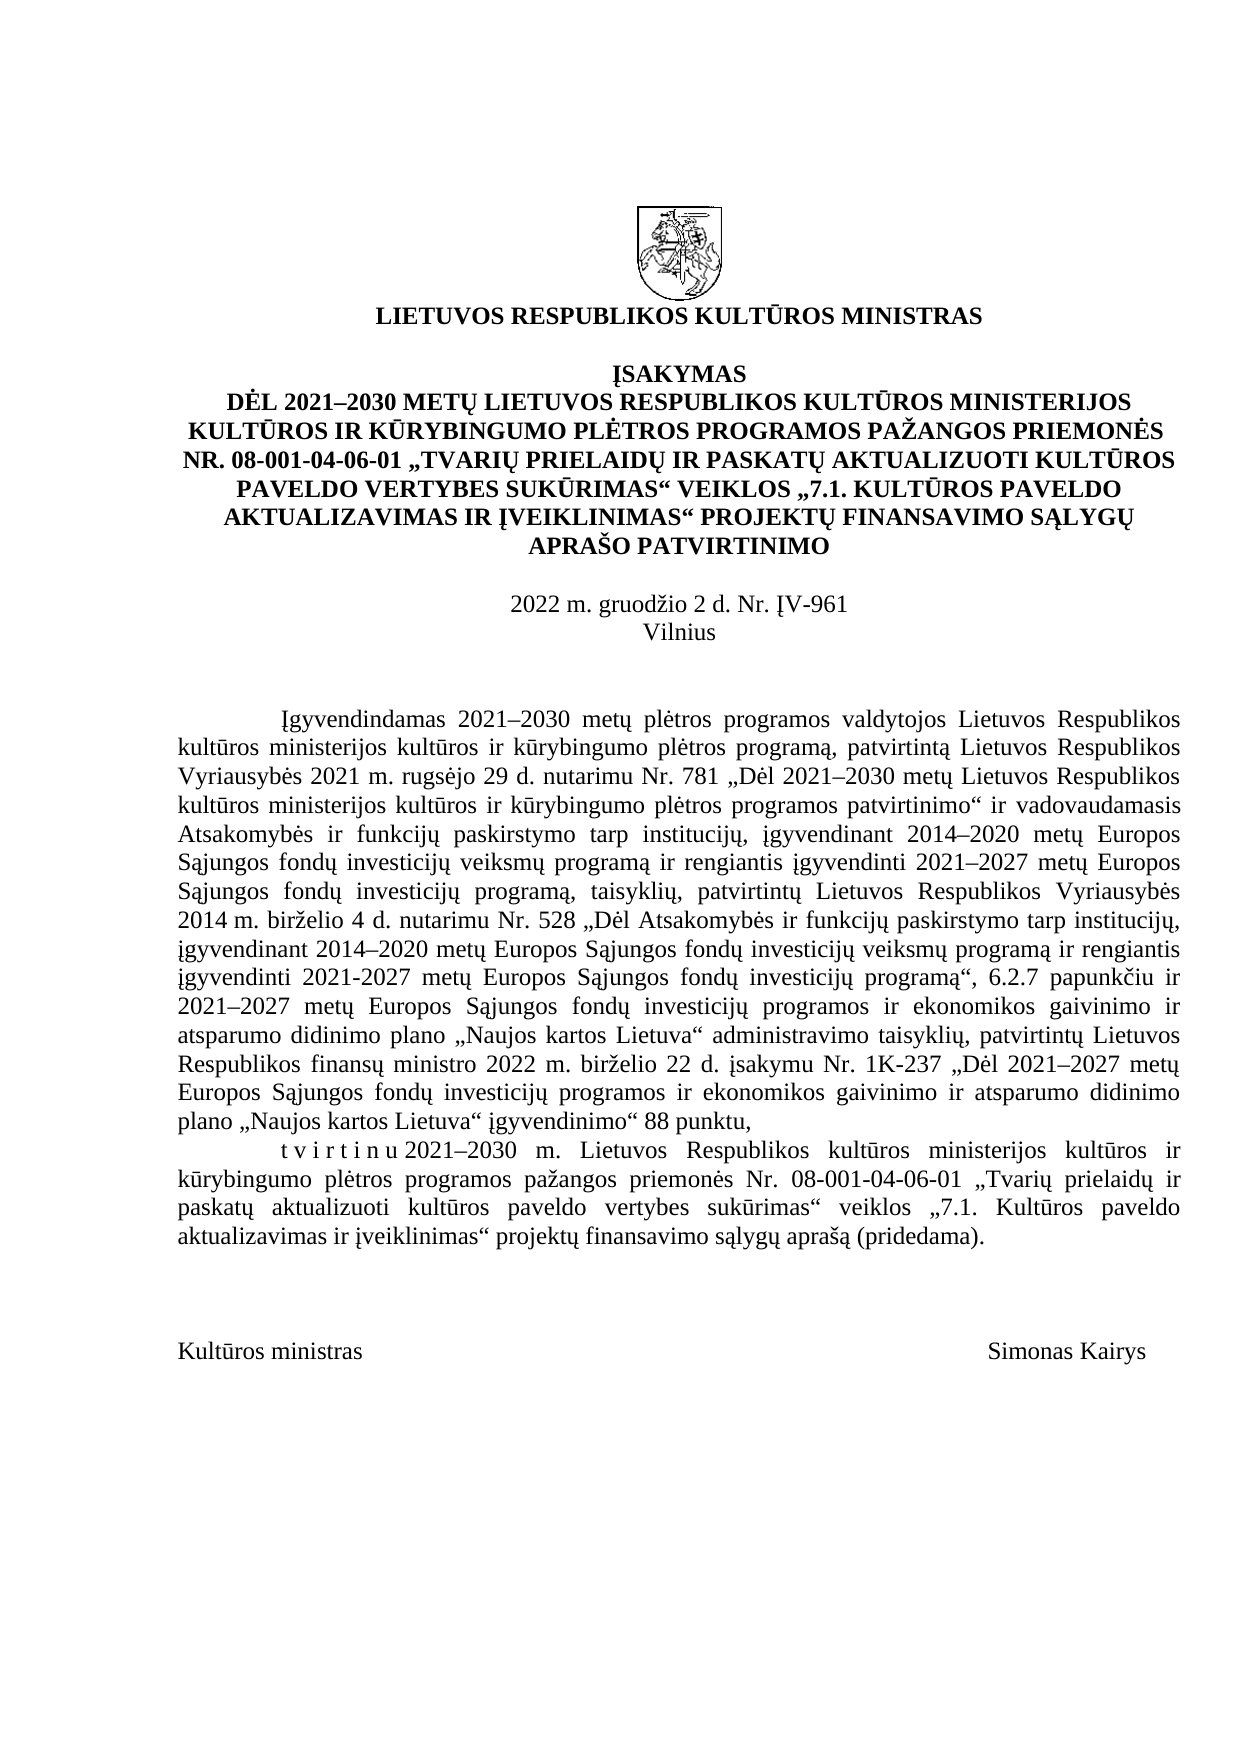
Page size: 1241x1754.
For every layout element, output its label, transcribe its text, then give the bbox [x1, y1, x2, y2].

text Įgyvendindamas 2021–2030 metų plėtros programos valdytojos Lietuvos Respublikos kultūros ministerijos kultūros ir kūrybingumo plėtros programą, patvirtintą Lietuvos Respublikos Vyriausybės 2021 m. rugsėjo 29 d. nutarimu Nr. 781 „Dėl 2021–2030 metų Lietuvos Respublikos kultūros ministerijos kultūros ir kūrybingumo plėtros programos patvirtinimo“ ir vadovaudamasis Atsakomybės ir funkcijų paskirstymo tarp institucijų, įgyvendinant 2014–2020 metų Europos Sąjungos fondų investicijų veiksmų programą ir rengiantis įgyvendinti 2021–2027 metų Europos Sąjungos fondų investicijų programą, taisyklių, patvirtintų Lietuvos Respublikos Vyriausybės 2014 m. birželio 4 d. nutarimu Nr. 528 „Dėl Atsakomybės ir funkcijų paskirstymo tarp institucijų, įgyvendinant 2014–2020 metų Europos Sąjungos fondų investicijų veiksmų programą ir rengiantis įgyvendinti 2021-2027 metų Europos Sąjungos fondų investicijų programą“, 6.2.7 papunkčiu ir 2021–2027 metų Europos Sąjungos fondų investicijų programos ir ekonomikos gaivinimo ir atsparumo didinimo plano „Naujos kartos Lietuva“ administravimo taisyklių, patvirtintų Lietuvos Respublikos finansų ministro 2022 m. birželio 22 d. įsakymu Nr. 1K-237 „Dėl 2021–2027 metų Europos Sąjungos fondų investicijų programos ir ekonomikos gaivinimo ir atsparumo didinimo plano „Naujos kartos Lietuva“ įgyvendinimo“ 88 punktu, [177, 704, 1181, 1135]
text Vilnius [177, 617, 1181, 646]
text Kultūros ministras Simonas Kairys [177, 1336, 1181, 1365]
text LIETUVOS RESPUBLIKOS KULTŪROS MINISTRAS [177, 301, 1181, 330]
text DĖL 2021–2030 METŲ LIETUVOS RESPUBLIKOS KULTŪROS MINISTERIJOS KULTŪROS IR KŪRYBINGUMO PLĖTROS PROGRAMOS PAŽANGOS PRIEMONĖS [177, 387, 1181, 445]
text NR. 08-001-04-06-01 „TVARIŲ PRIELAIDŲ IR PASKATŲ AKTUALIZUOTI KULTŪROS PAVELDO VERTYBES SUKŪRIMAS“ VEIKLOS „7.1. KULTŪROS PAVELDO AKTUALIZAVIMAS IR ĮVEIKLINIMAS“ PROJEKTŲ FINANSAVIMO SĄLYGŲ APRAŠO PATVIRTINIMO [177, 445, 1181, 560]
text ĮSAKYMAS [177, 359, 1181, 387]
text 2022 m. gruodžio 2 d. Nr. ĮV-961 [177, 589, 1181, 617]
text tvirtinu2021–2030 m. Lietuvos Respublikos kultūros ministerijos kultūros ir kūrybingumo plėtros programos pažangos priemonės Nr. 08-001-04-06-01 „Tvarių prielaidų ir paskatų aktualizuoti kultūros paveldo vertybes sukūrimas“ veiklos „7.1. Kultūros paveldo aktualizavimas ir įveiklinimas“ projektų finansavimo sąlygų aprašą (pridedama). [177, 1135, 1181, 1250]
